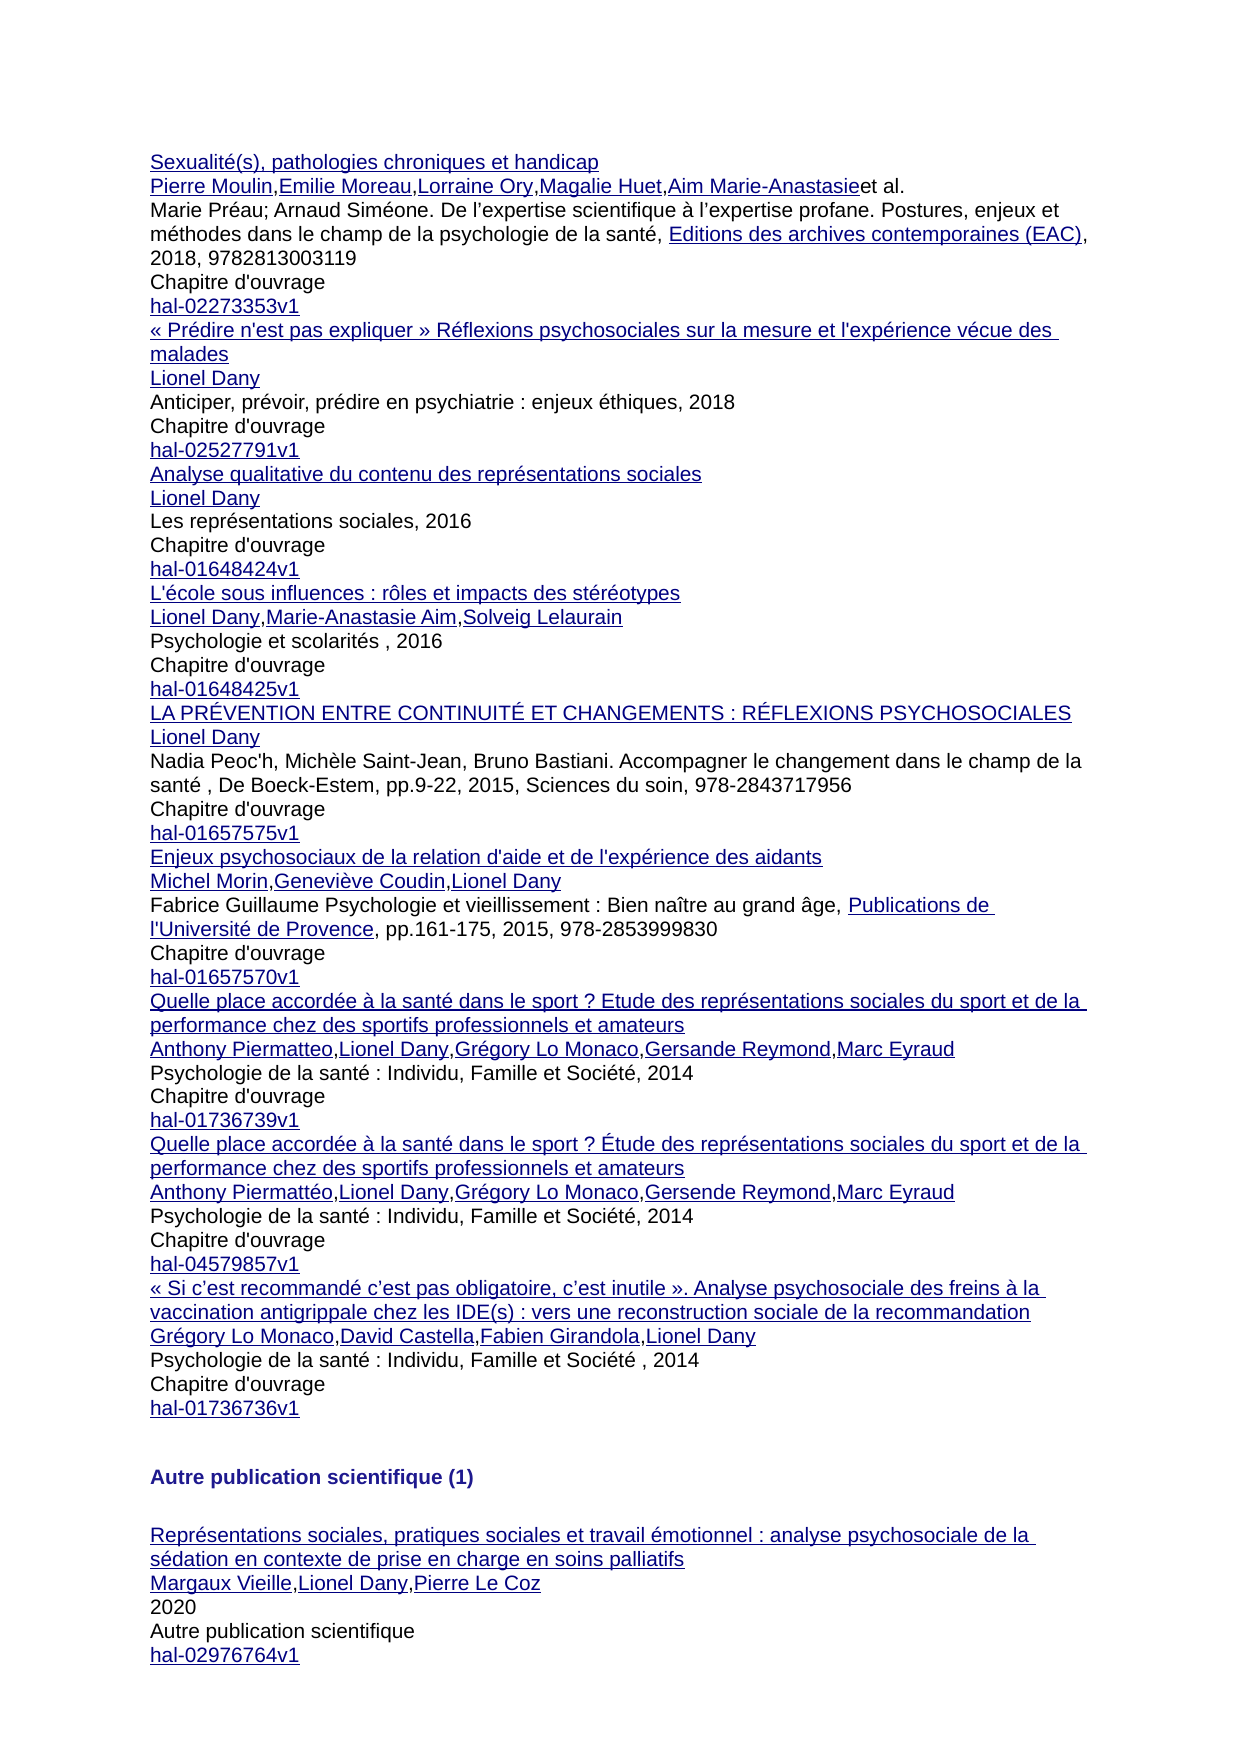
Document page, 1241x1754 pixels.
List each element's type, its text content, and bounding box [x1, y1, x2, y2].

table_cell Quelle place accordée à la santé dans le sport ? Etude des représentations sociales du sport et de la performance chez des sportifs professionnels et amateurs Anthony Piermatteo,Lionel Dany,Grégory Lo Monaco,Gersande Reymond,Marc Eyraud Psychologie de la santé : Individu, Famille et Société, 2014 Chapitre d'ouvrage hal-01736739v1 [150, 989, 1090, 1132]
table_cell L'école sous influences : rôles et impacts des stéréotypes Lionel Dany,Marie-Anastasie Aim,Solveig Lelaurain Psychologie et scolarités , 2016 Chapitre d'ouvrage hal-01648425v1 [150, 581, 1090, 701]
table_cell Enjeux psychosociaux de la relation d'aide et de l'expérience des aidants Michel Morin,Geneviève Coudin,Lionel Dany Fabrice Guillaume Psychologie et vieillissement : Bien naître au grand âge, Publications de l'Université de Provence, pp.161-175, 2015, 978-2853999830 Chapitre d'ouvrage hal-01657570v1 [150, 845, 1090, 988]
table_cell LA PRÉVENTION ENTRE CONTINUITÉ ET CHANGEMENTS : RÉFLEXIONS PSYCHOSOCIALES Lionel Dany Nadia Peoc'h,‎ Michèle Saint-Jean,‎ Bruno Bastiani. Accompagner le changement dans le champ de la santé , De Boeck-Estem, pp.9-22, 2015, Sciences du soin, 978-2843717956 Chapitre d'ouvrage hal-01657575v1 [150, 701, 1090, 845]
table_header Représentations sociales, pratiques sociales et travail émotionnel : analyse psychosociale de la sédation en contexte de prise en charge en soins palliatifs Margaux Vieille,Lionel Dany,Pierre Le Coz 2020 Autre publication scientifique hal-02976764v1 [150, 1523, 1090, 1667]
table_cell Sexualité(s), pathologies chroniques et handicap Pierre Moulin,Emilie Moreau,Lorraine Ory,Magalie Huet,Aim Marie-Anastasieet al. Marie Préau; Arnaud Siméone. De l’expertise scientifique à l’expertise profane. Postures, enjeux et méthodes dans le champ de la psychologie de la santé, Editions des archives contemporaines (EAC), 2018, 9782813003119 Chapitre d'ouvrage hal-02273353v1 [150, 150, 1090, 318]
table_cell Quelle place accordée à la santé dans le sport ? Étude des représentations sociales du sport et de la performance chez des sportifs professionnels et amateurs Anthony Piermattéo,Lionel Dany,Grégory Lo Monaco,Gersende Reymond,Marc Eyraud Psychologie de la santé : Individu, Famille et Société, 2014 Chapitre d'ouvrage hal-04579857v1 [150, 1132, 1090, 1276]
table_cell « Prédire n'est pas expliquer » Réflexions psychosociales sur la mesure et l'expérience vécue des malades Lionel Dany Anticiper, prévoir, prédire en psychiatrie : enjeux éthiques, 2018 Chapitre d'ouvrage hal-02527791v1 [150, 318, 1090, 461]
table_cell Analyse qualitative du contenu des représentations sociales Lionel Dany Les représentations sociales, 2016 Chapitre d'ouvrage hal-01648424v1 [150, 461, 1090, 581]
subtitle Autre publication scientifique (1) [150, 1464, 1090, 1488]
table_cell « Si c’est recommandé c’est pas obligatoire, c’est inutile ». Analyse psychosociale des freins à la vaccination antigrippale chez les IDE(s) : vers une reconstruction sociale de la recommandation Grégory Lo Monaco,David Castella,Fabien Girandola,Lionel Dany Psychologie de la santé : Individu, Famille et Société , 2014 Chapitre d'ouvrage hal-01736736v1 [150, 1276, 1090, 1420]
